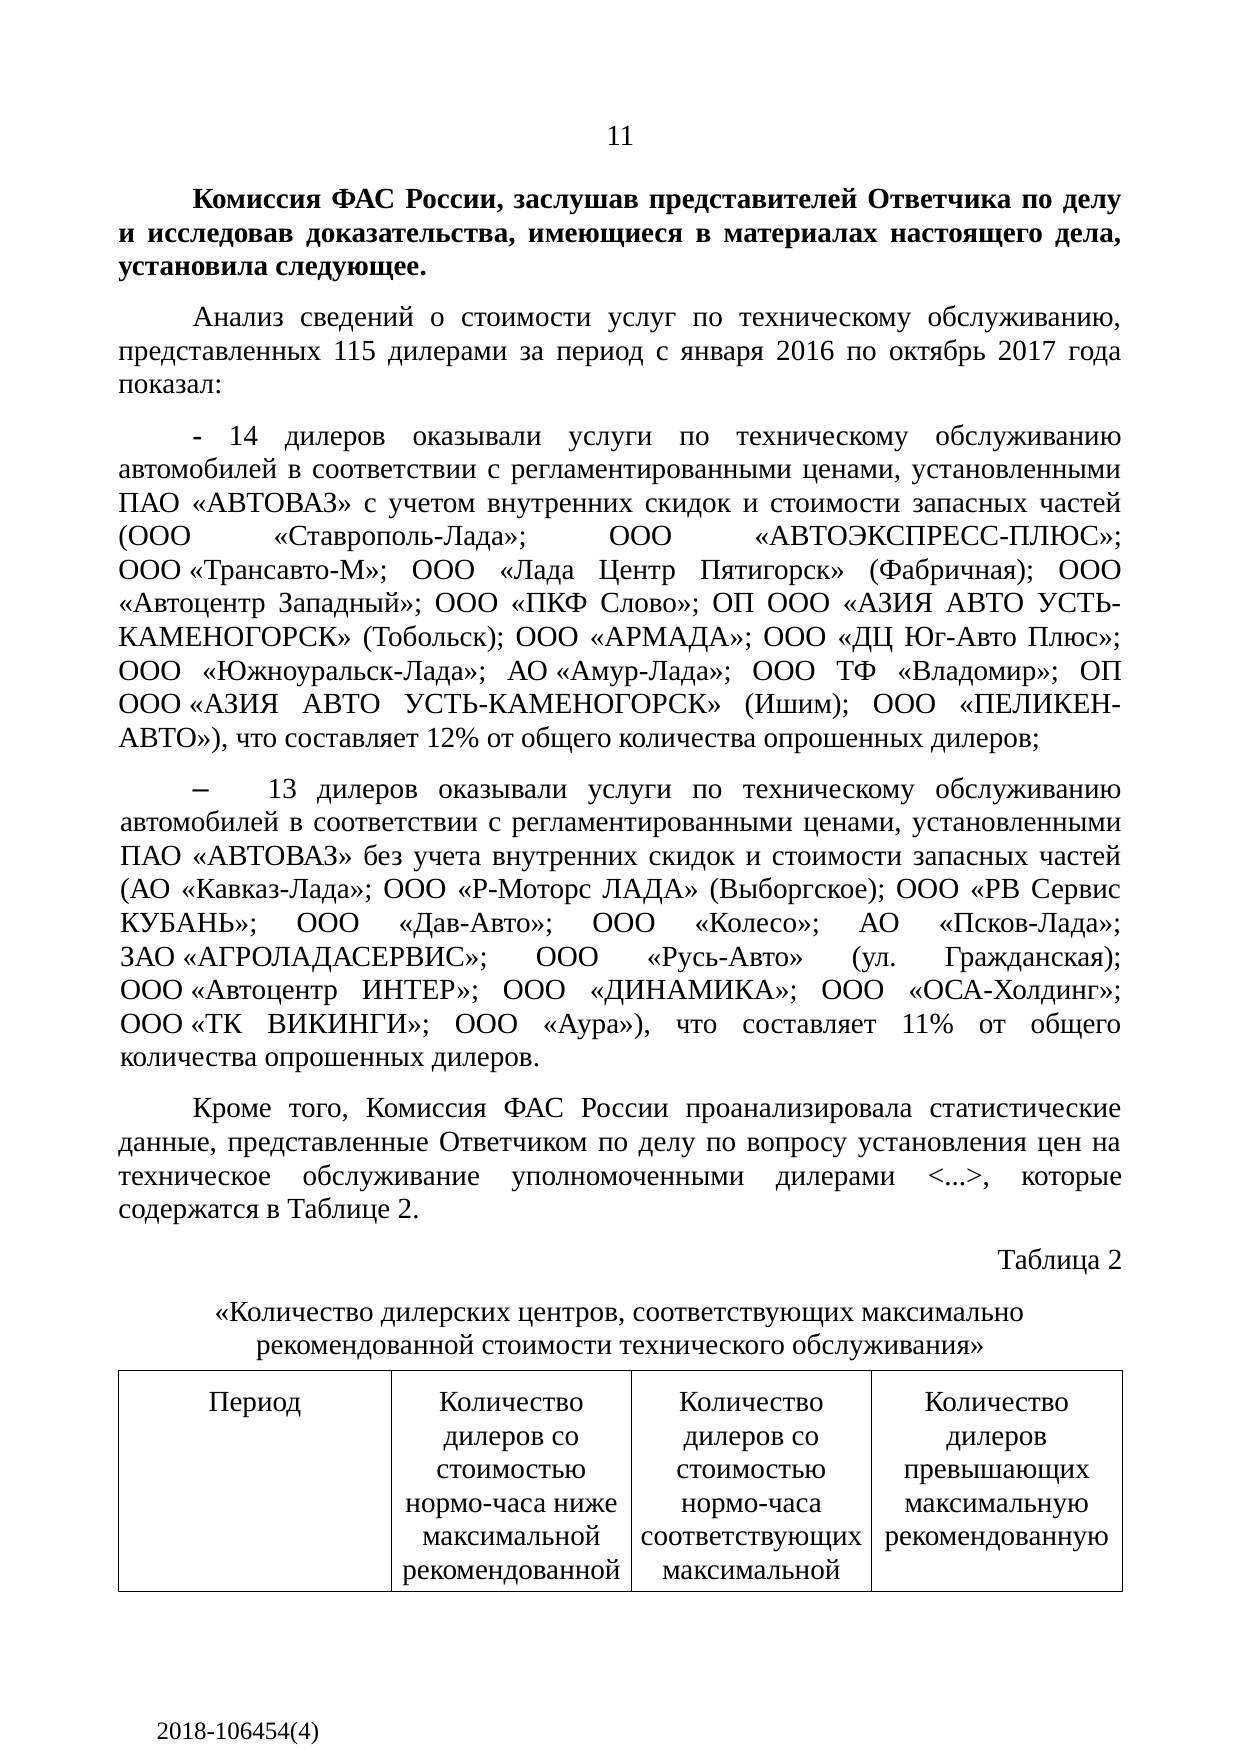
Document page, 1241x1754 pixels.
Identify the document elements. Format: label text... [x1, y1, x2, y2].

text Анализ сведений о стоимости услуг по техническому обслуживанию, представленных 115 дилерами за период с января 2016 по октябрь 2017 года показал: [118, 299, 1122, 400]
text Комиссия ФАС России, заслушав представителей Ответчика по делу и исследовав доказательства, имеющиеся в материалах настоящего дела, установила следующее. [118, 181, 1122, 282]
table_header Количество дилеров со стоимостью нормо-часа ниже максимальной рекомендованной [392, 1371, 631, 1591]
table_header Количество дилеров превышающих максимальную рекомендованную [872, 1371, 1122, 1591]
text Таблица 2 [118, 1242, 1122, 1276]
text Кроме того, Комиссия ФАС России проанализировала статистические данные, представленные Ответчиком по делу по вопросу установления цен на техническое обслуживание уполномоченными дилерами <...>, которые содержатся в Таблице 2. [118, 1091, 1122, 1225]
table_header Количество дилеров со стоимостью нормо-часа соответствующих максимальной [632, 1371, 871, 1591]
list 13 дилеров оказывали услуги по техническому обслуживанию автомобилей в соответствии с регламентированными ценами, установленными ПАО «АВТОВАЗ» без учета внутренних скидок и стоимости запасных частей (АО «Кавказ-Лада»; ООО «Р-Моторс ЛАДА» (Выборгское); ООО «РВ Сервис КУБАНЬ»; ООО «Дав-Авто»; ООО «Колесо»; АО «Псков-Лада»; ЗАО «АГРОЛАДАСЕРВИС»; ООО «Русь-Авто» (ул. Гражданская); ООО «Автоцентр ИНТЕР»; ООО «ДИНАМИКА»; ООО «ОСА-Холдинг»; ООО «ТК ВИКИНГИ»; ООО «Аура»), что составляет 11% от общего количества опрошенных дилеров. [120, 771, 1122, 1073]
table_header Период [119, 1371, 391, 1591]
text - 14 дилеров оказывали услуги по техническому обслуживанию автомобилей в соответствии с регламентированными ценами, установленными ПАО «АВТОВАЗ» с учетом внутренних скидок и стоимости запасных частей (ООО «Ставрополь-Лада»; ООО «АВТОЭКСПРЕСС-ПЛЮС»; ООО «Трансавто-М»; ООО «Лада Центр Пятигорск» (Фабричная); ООО «Автоцентр Западный»; ООО «ПКФ Слово»; ОП ООО «АЗИЯ АВТО УСТЬ-КАМЕНОГОРСК» (Тобольск); ООО «АРМАДА»; ООО «ДЦ Юг-Авто Плюс»; ООО «Южноуральск-Лада»; АО «Амур-Лада»; ООО ТФ «Владомир»; ОП ООО «АЗИЯ АВТО УСТЬ-КАМЕНОГОРСК» (Ишим); ООО «ПЕЛИКЕН-АВТО»), что составляет 12% от общего количества опрошенных дилеров; [118, 418, 1122, 753]
text «Количество дилерских центров, соответствующих максимально рекомендованной стоимости технического обслуживания» [116, 1294, 1122, 1361]
